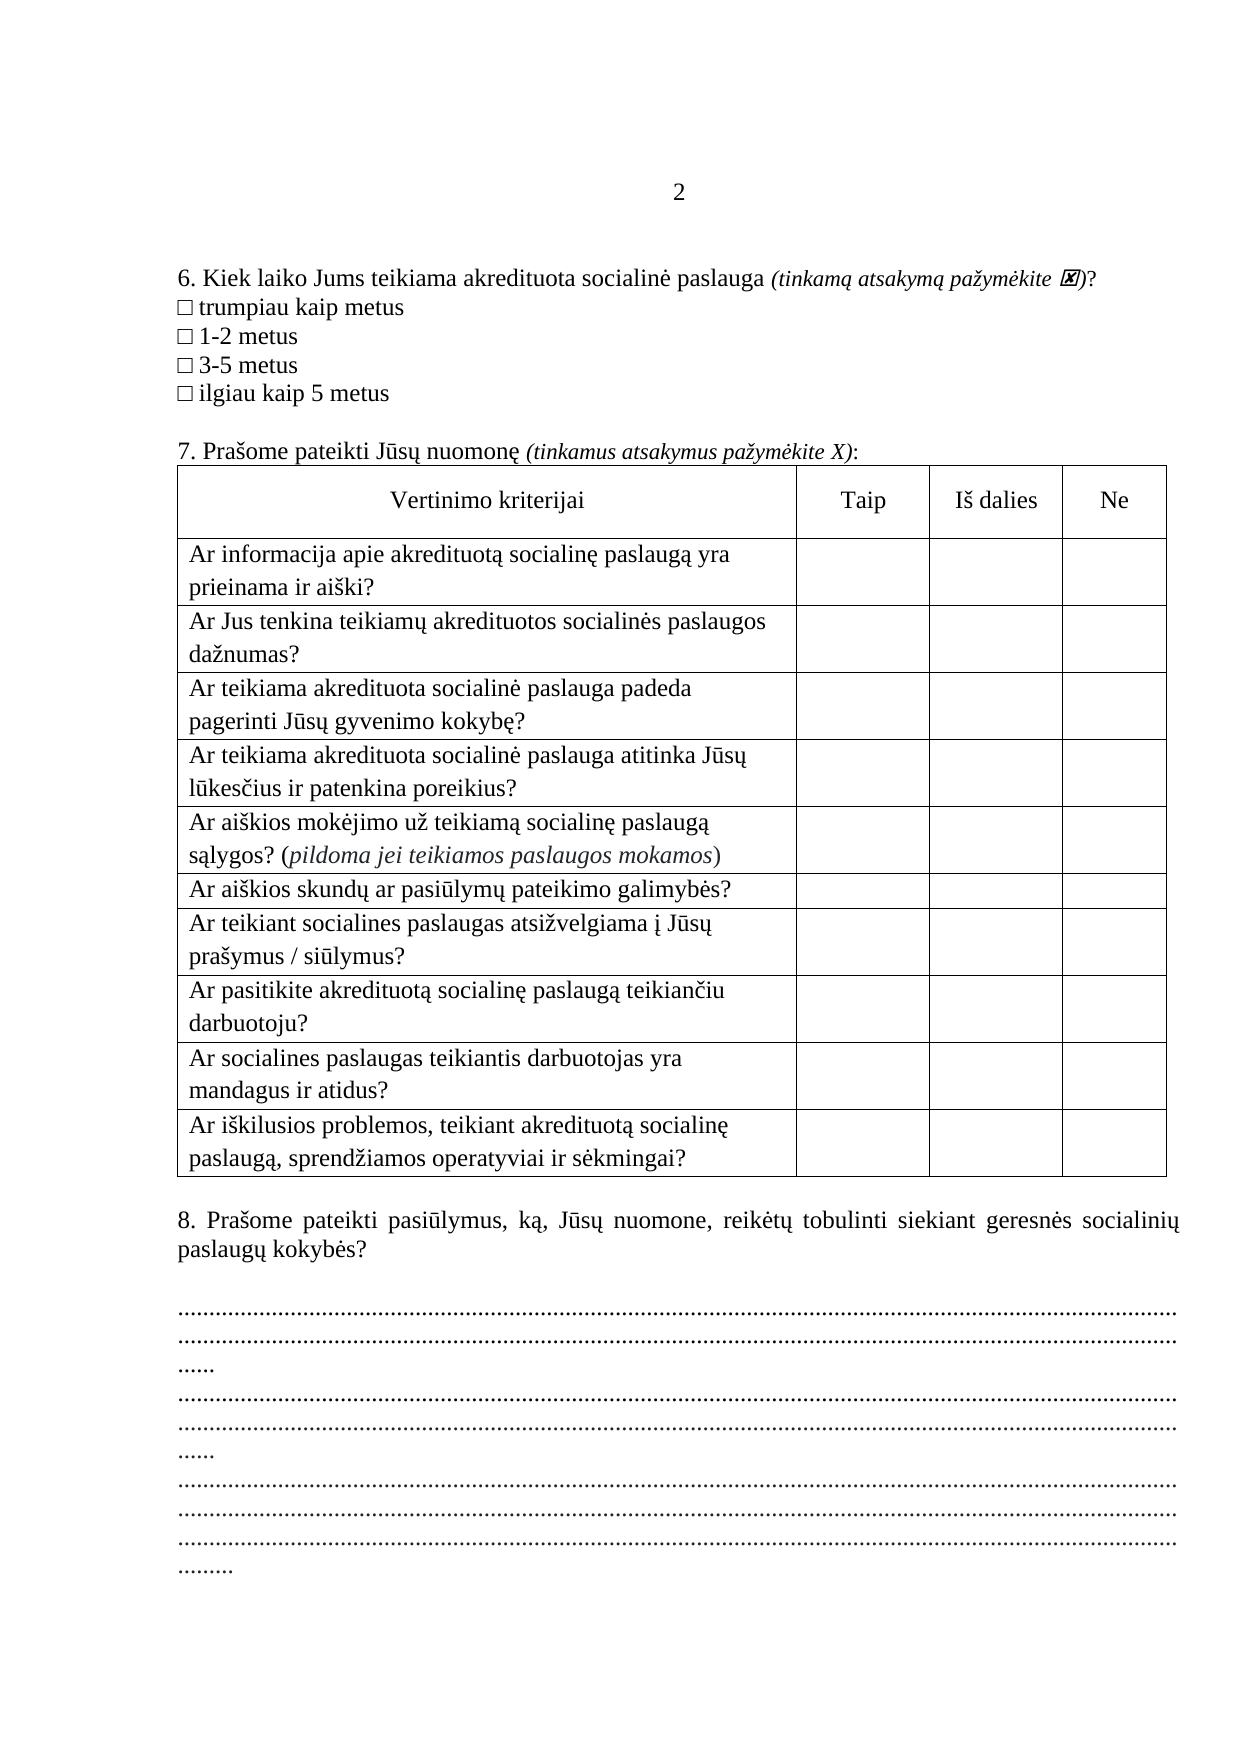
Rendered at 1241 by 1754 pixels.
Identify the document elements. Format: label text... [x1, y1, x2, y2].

table_cell [930, 606, 1062, 672]
table_cell [1063, 1043, 1166, 1109]
table_cell [797, 606, 929, 672]
table_cell Ar pasitikite akredituotą socialinę paslaugą teikiančiu darbuotoju? [178, 976, 796, 1042]
table_cell [797, 874, 929, 907]
table_header Ne [1063, 466, 1166, 538]
text □ 1-2 metus [177, 321, 1181, 350]
table_cell [797, 1110, 929, 1176]
table_cell Ar iškilusios problemos, teikiant akredituotą socialinę paslaugą, sprendžiamos operatyviai ir sėkmingai? [178, 1110, 796, 1176]
table_cell [930, 976, 1062, 1042]
table_cell [797, 807, 929, 873]
table_cell [1063, 539, 1166, 605]
table_cell [797, 539, 929, 605]
table_cell Ar Jus tenkina teikiamų akredituotos socialinės paslaugos dažnumas? [178, 606, 796, 672]
table_cell [797, 740, 929, 806]
table_cell [797, 909, 929, 974]
table_cell Ar aiškios skundų ar pasiūlymų pateikimo galimybės? [178, 874, 796, 907]
table_cell [930, 673, 1062, 739]
table_cell Ar teikiama akredituota socialinė paslauga atitinka Jūsų lūkesčius ir patenkina poreikius? [178, 740, 796, 806]
table_cell [1063, 874, 1166, 907]
table_cell [930, 807, 1062, 873]
text 8. Prašome pateikti pasiūlymus, ką, Jūsų nuomone, reikėtų tobulinti siekiant geresnės socialinių paslaugų kokybės? [177, 1206, 1181, 1263]
text □ ilgiau kaip 5 metus [177, 378, 1181, 407]
table_cell [1063, 740, 1166, 806]
table_cell [786, 673, 796, 739]
table_cell [1063, 606, 1166, 672]
text ......................................................................................................................................................................................................................................................................................................................................................................................................................................................................................................... [177, 1464, 1181, 1579]
table_cell [1063, 673, 1166, 739]
table_cell [797, 673, 929, 739]
table_cell [797, 976, 929, 1042]
table_header Taip [797, 466, 929, 538]
table_cell Ar teikiant socialines paslaugas atsižvelgiama į Jūsų prašymus / siūlymus? [178, 909, 796, 974]
table_cell [178, 673, 189, 739]
table_cell [930, 909, 1062, 974]
text 7. Prašome pateikti Jūsų nuomonę (tinkamus atsakymus pažymėkite X): [177, 436, 1181, 465]
table_cell [930, 539, 1062, 605]
text 6. Kiek laiko Jums teikiama akredituota socialinė paslauga (tinkamą atsakymą pažymėkite )? [177, 263, 1181, 292]
table_header Vertinimo kriterijai [178, 466, 796, 538]
table_cell Ar aiškios mokėjimo už teikiamą socialinę paslaugą sąlygos? (pildoma jei teikiamos paslaugos mokamos) [178, 807, 796, 873]
table_cell [1063, 976, 1166, 1042]
table_header Iš dalies [930, 466, 1062, 538]
table_cell [1063, 807, 1166, 873]
table_header Ar socialines paslaugas teikiantis darbuotojas yra mandagus ir atidus? [189, 1043, 786, 1109]
table_cell [930, 874, 1062, 907]
table_cell [178, 1043, 189, 1109]
table_cell [930, 1110, 1062, 1176]
text □ 3-5 metus [177, 350, 1181, 378]
table_cell [930, 740, 1062, 806]
text ...................................................................................................................................................................................................................................................................................................................................... [177, 1292, 1181, 1378]
text ...................................................................................................................................................................................................................................................................................................................................... [177, 1378, 1181, 1464]
table_cell [1063, 909, 1166, 974]
table_cell [797, 1043, 929, 1109]
table_header Ar teikiama akredituota socialinė paslauga padeda pagerinti Jūsų gyvenimo kokybę? [189, 673, 786, 739]
table_cell [1063, 1110, 1166, 1176]
table_cell [930, 1043, 1062, 1109]
text □ trumpiau kaip metus [177, 292, 1181, 321]
table_cell [786, 1043, 796, 1109]
table_cell Ar informacija apie akredituotą socialinę paslaugą yra prieinama ir aiški? [178, 539, 796, 605]
